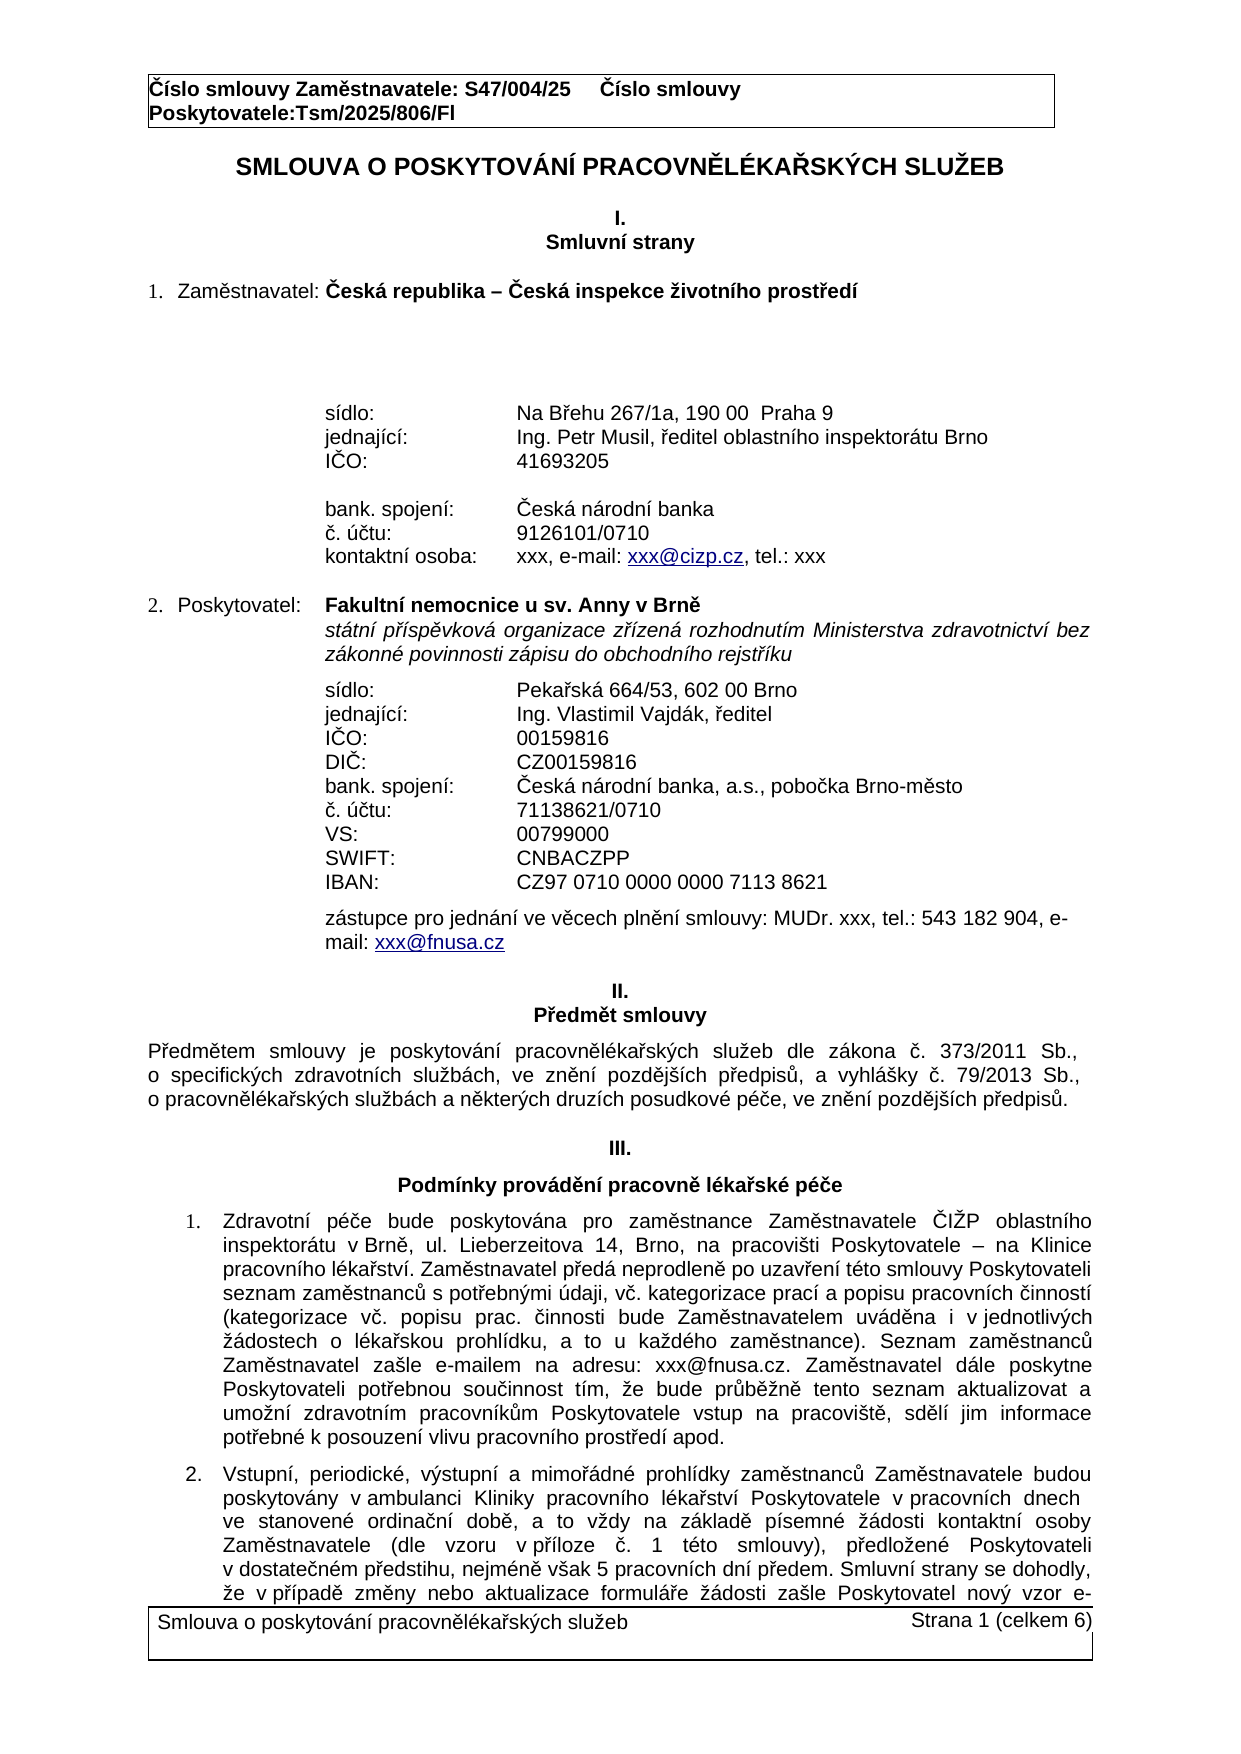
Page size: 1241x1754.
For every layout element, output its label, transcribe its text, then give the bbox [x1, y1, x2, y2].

text sídlo: Pekařská 664/53, 602 00 Brno [221, 678, 1093, 702]
text č. účtu: 9126101/0710 [221, 520, 1093, 544]
text Podmínky provádění pracovně lékařské péče [148, 1173, 1093, 1197]
text č. účtu: 71138621/0710 [221, 798, 1093, 822]
text zástupce pro jednání ve věcech plnění smlouvy: MUDr. xxx, tel.: 543 182 904, e-mail: xxx@fnusa.cz [325, 906, 1093, 954]
text státní příspěvková organizace zřízená rozhodnutím Ministerstva zdravotnictví bez zákonné povinnosti zápisu do obchodního rejstříku [325, 617, 1093, 665]
text jednající: Ing. Vlastimil Vajdák, ředitel [221, 702, 1093, 726]
text IČO: 41693205 [221, 448, 1093, 472]
text Předmět smlouvy [148, 1003, 1093, 1027]
text SWIFT: CNBACZPP [221, 846, 1093, 869]
list Zdravotní péče bude poskytována pro zaměstnance Zaměstnavatele ČIŽP oblastního inspektorátu v Brně, ul. Lieberzeitova 14, Brno, na pracovišti Poskytovatele – na Klinice pracovního lékařství. Zaměstnavatel předá neprodleně po uzavření této smlouvy Poskytovateli seznam zaměstnanců s potřebnými údaji, vč. kategorizace prací a popisu pracovních činností (kategorizace vč. popisu prac. činnosti bude Zaměstnavatelem uváděna i v jednotlivých žádostech o lékařskou prohlídku, a to u každého zaměstnance). Seznam zaměstnanců Zaměstnavatel zašle e-mailem na adresu: xxx@fnusa.cz. Zaměstnavatel dále poskytne Poskytovateli potřebnou součinnost tím, že bude průběžně tento seznam aktualizovat a umožní zdravotním pracovníkům Poskytovatele vstup na pracoviště, sdělí jim informace potřebné k posouzení vlivu pracovního prostředí apod. [185, 1209, 1093, 1449]
text sídlo: Na Břehu 267/1a, 190 00 Praha 9 [221, 401, 1093, 424]
text VS: 00799000 [148, 822, 1093, 846]
text IBAN: CZ97 0710 0000 0000 7113 8621 [148, 869, 1093, 893]
text IČO: 00159816 [221, 726, 1093, 750]
list Zaměstnavatel: Česká republika – Česká inspekce životního prostředí [148, 278, 1093, 303]
list Poskytovatel: Fakultní nemocnice u sv. Anny v Brně [148, 593, 1093, 617]
text Smluvní strany [148, 229, 1093, 253]
text bank. spojení: Česká národní banka [221, 496, 1093, 520]
list Vstupní, periodické, výstupní a mimořádné prohlídky zaměstnanců Zaměstnavatele budou poskytovány v ambulanci Kliniky pracovního lékařství Poskytovatele v pracovních dnech ve stanovené ordinační době, a to vždy na základě písemné žádosti kontaktní osoby Zaměstnavatele (dle vzoru v příloze č. 1 této smlouvy), předložené Poskytovateli v dostatečném předstihu, nejméně však 5 pracovních dní předem. Smluvní strany se dohodly, že v případě změny nebo aktualizace formuláře žádosti zašle Poskytovatel nový vzor e- [185, 1461, 1093, 1605]
text II. [148, 979, 1093, 1003]
text Předmětem smlouvy je poskytování pracovnělékařských služeb dle zákona č. 373/2011 Sb., o specifických zdravotních službách, ve znění pozdějších předpisů, a vyhlášky č. 79/2013 Sb., o pracovnělékařských službách a některých druzích posudkové péče, ve znění pozdějších předpisů. [148, 1039, 1093, 1111]
text SMLOUVA O POSKYTOVÁNÍ PRACOVNĚLÉKAŘSKÝCH SLUŽEB [148, 152, 1093, 181]
text DIČ: CZ00159816 [221, 750, 1093, 774]
text kontaktní osoba: xxx, e-mail: xxx@cizp.cz, tel.: xxx [148, 544, 1093, 568]
text III. [148, 1136, 1093, 1160]
text bank. spojení: Česká národní banka, a.s., pobočka Brno-město [221, 774, 1093, 798]
text I. [148, 206, 1093, 229]
text jednající: Ing. Petr Musil, ředitel oblastního inspektorátu Brno [221, 424, 1093, 448]
